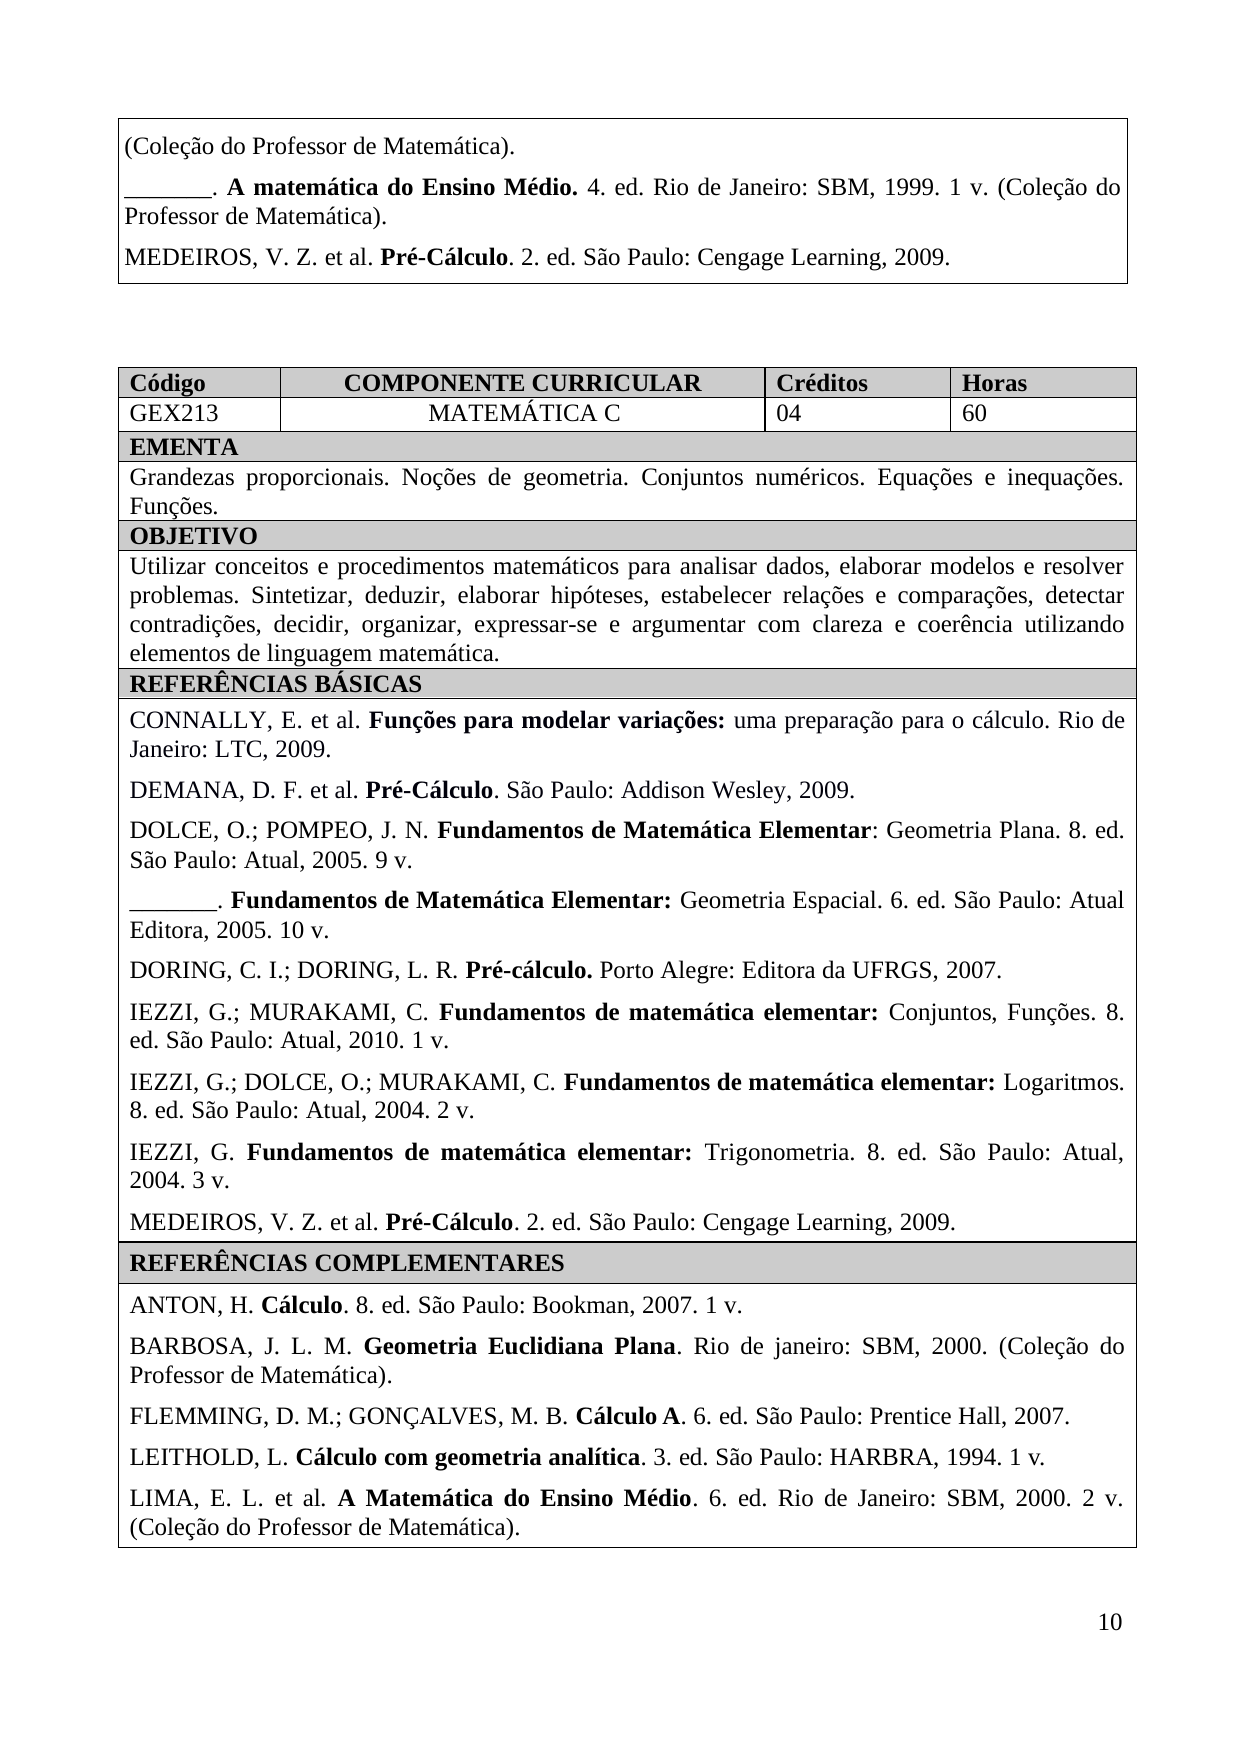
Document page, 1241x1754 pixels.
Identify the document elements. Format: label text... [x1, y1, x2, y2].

table_cell MATEMÁTICA C [281, 398, 764, 431]
table_cell OBJETIVO [119, 521, 1136, 550]
table_cell 04 [766, 398, 950, 431]
table_header COMPONENTE CURRICULAR [281, 368, 764, 397]
table_header Créditos [766, 368, 950, 397]
table_cell ANTON, H. Cálculo. 8. ed. São Paulo: Bookman, 2007. 1 v. BARBOSA, J. L. M. Geometria Euclidiana Plana. Rio de janeiro: SBM, 2000. (Coleção do Professor de Matemática). FLEMMING, D. M.; GONÇALVES, M. B. Cálculo A. 6. ed. São Paulo: Prentice Hall, 2007. LEITHOLD, L. Cálculo com geometria analítica. 3. ed. São Paulo: HARBRA, 1994. 1 v. LIMA, E. L. et al. A Matemática do Ensino Médio. 6. ed. Rio de Janeiro: SBM, 2000. 2 v. (Coleção do Professor de Matemática). [119, 1284, 1136, 1547]
table_header Código [119, 368, 280, 397]
table_cell REFERÊNCIAS BÁSICAS [119, 669, 1136, 697]
table_cell GEX213 [119, 398, 280, 431]
table_cell Grandezas proporcionais. Noções de geometria. Conjuntos numéricos. Equações e inequações. Funções. [119, 462, 1136, 520]
table_cell CONNALLY, E. et al. Funções para modelar variações: uma preparação para o cálculo. Rio de Janeiro: LTC, 2009. DEMANA, D. F. et al. Pré-Cálculo. São Paulo: Addison Wesley, 2009. DOLCE, O.; POMPEO, J. N. Fundamentos de Matemática Elementar: Geometria Plana. 8. ed. São Paulo: Atual, 2005. 9 v. _______. Fundamentos de Matemática Elementar: Geometria Espacial. 6. ed. São Paulo: Atual Editora, 2005. 10 v. DORING, C. I.; DORING, L. R. Pré-cálculo. Porto Alegre: Editora da UFRGS, 2007. IEZZI, G.; MURAKAMI, C. Fundamentos de matemática elementar: Conjuntos, Funções. 8. ed. São Paulo: Atual, 2010. 1 v. IEZZI, G.; DOLCE, O.; MURAKAMI, C. Fundamentos de matemática elementar: Logaritmos. 8. ed. São Paulo: Atual, 2004. 2 v. IEZZI, G. Fundamentos de matemática elementar: Trigonometria. 8. ed. São Paulo: Atual, 2004. 3 v. MEDEIROS, V. Z. et al. Pré-Cálculo. 2. ed. São Paulo: Cengage Learning, 2009. [119, 699, 1136, 1241]
table_cell (Coleção do Professor de Matemática). _______. A matemática do Ensino Médio. 4. ed. Rio de Janeiro: SBM, 1999. 1 v. (Coleção do Professor de Matemática). MEDEIROS, V. Z. et al. Pré-Cálculo. 2. ed. São Paulo: Cengage Learning, 2009. [119, 119, 1127, 283]
table_cell 60 [951, 398, 1136, 431]
table_header Horas [951, 368, 1136, 397]
table_cell Utilizar conceitos e procedimentos matemáticos para analisar dados, elaborar modelos e resolver problemas. Sintetizar, deduzir, elaborar hipóteses, estabelecer relações e comparações, detectar contradições, decidir, organizar, expressar-se e argumentar com clareza e coerência utilizando elementos de linguagem matemática. [119, 551, 1136, 667]
table_cell EMENTA [119, 432, 1136, 461]
table_cell REFERÊNCIAS COMPLEMENTARES [119, 1243, 1136, 1283]
